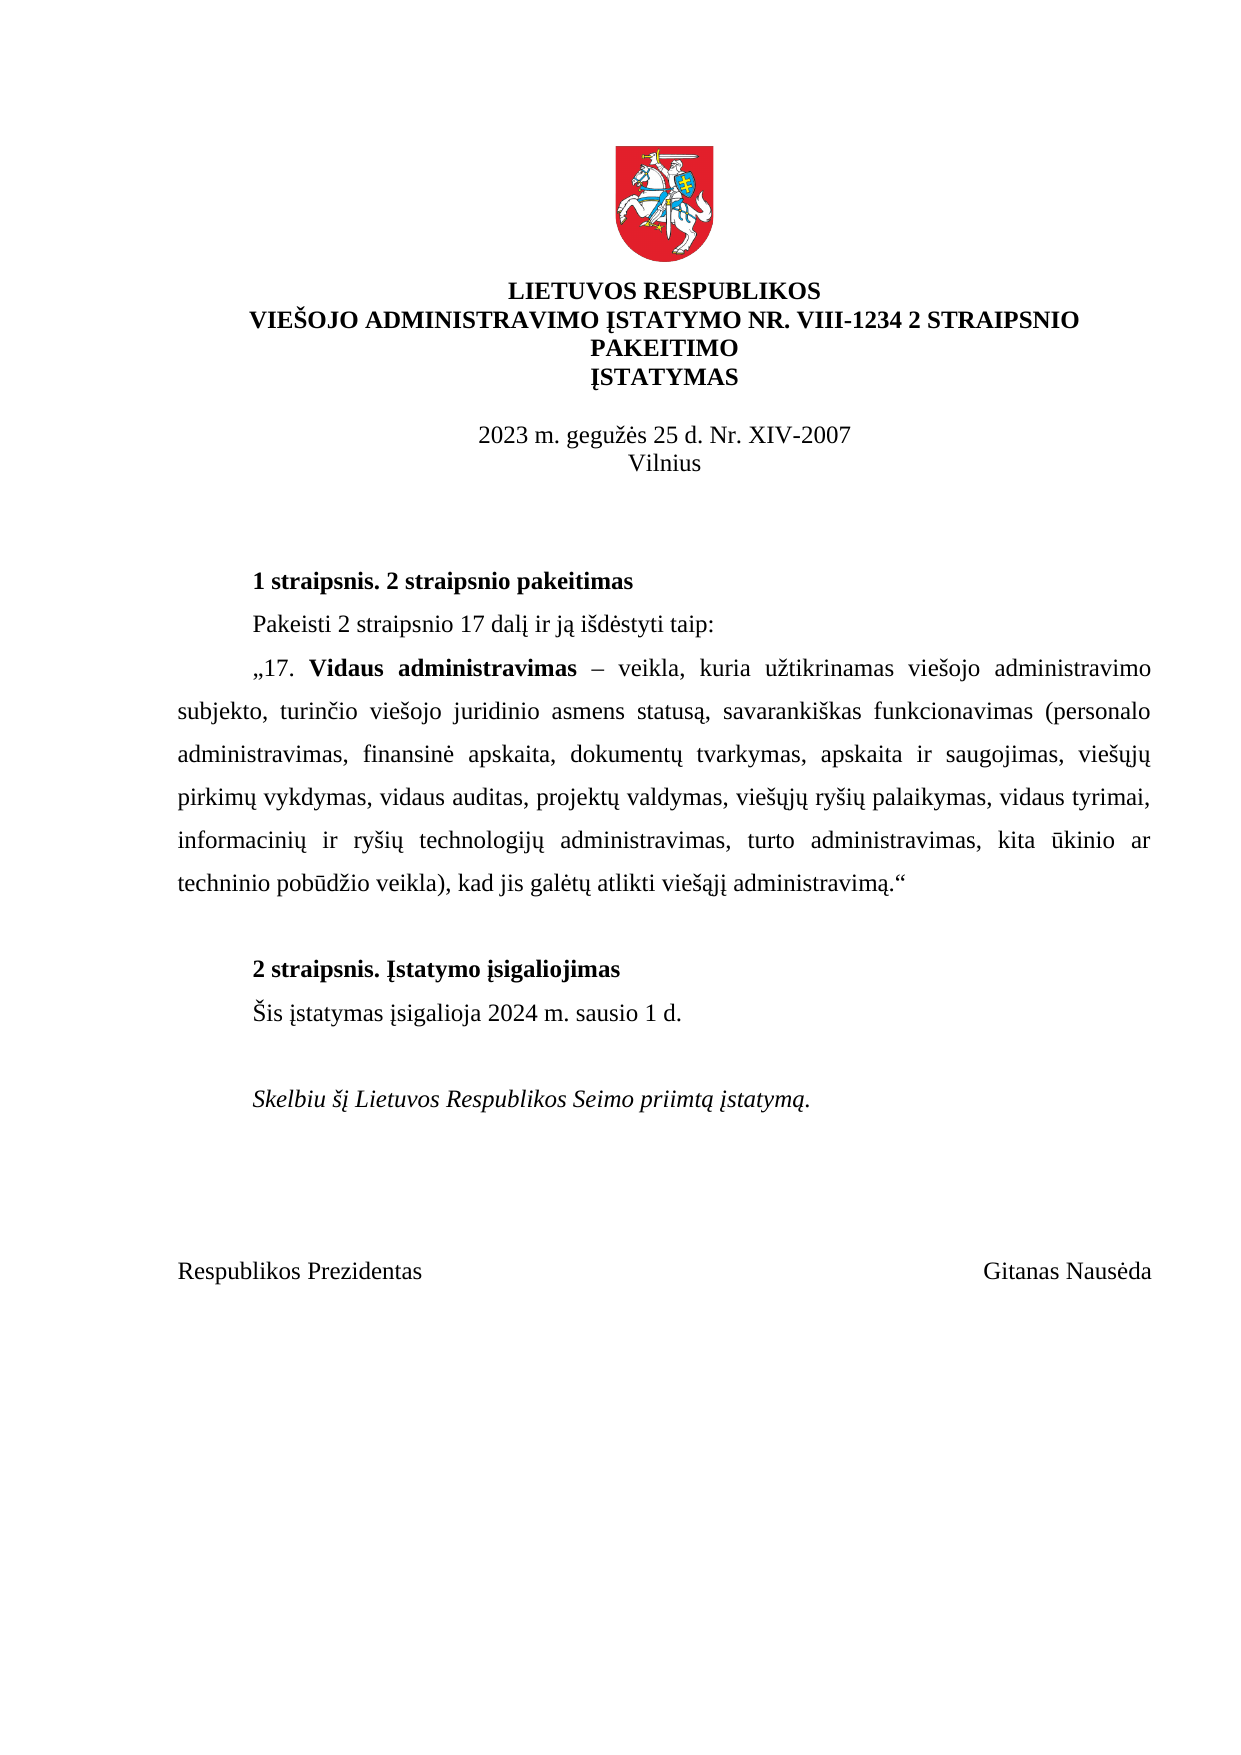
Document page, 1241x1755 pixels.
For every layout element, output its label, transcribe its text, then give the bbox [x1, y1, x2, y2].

text Pakeisti 2 straipsnio 17 dalį ir ją išdėstyti taip: [177, 609, 1152, 638]
text VIEŠOJO ADMINISTRAVIMO ĮSTATYMO NR. VIII-1234 2 STRAIPSNIO PAKEITIMO [177, 305, 1152, 362]
text LIETUVOS RESPUBLIKOS [177, 276, 1152, 305]
text 2 straipsnis. Įstatymo įsigaliojimas [177, 954, 1152, 983]
text Skelbiu šį Lietuvos Respublikos Seimo priimtą įstatymą. [177, 1084, 1152, 1113]
text Respublikos Prezidentas Gitanas Nausėda [177, 1256, 1152, 1285]
text „17. Vidaus administravimas – veikla, kuria užtikrinamas viešojo administravimo subjekto, turinčio viešojo juridinio asmens statusą, savarankiškas funkcionavimas (personalo administravimas, finansinė apskaita, dokumentų tvarkymas, apskaita ir saugojimas, viešųjų pirkimų vykdymas, vidaus auditas, projektų valdymas, viešųjų ryšių palaikymas, vidaus tyrimai, informacinių ir ryšių technologijų administravimas, turto administravimas, kita ūkinio ar techninio pobūdžio veikla), kad jis galėtų atlikti viešąjį administravimą.“ [177, 653, 1152, 897]
text 1 straipsnis. 2 straipsnio pakeitimas [177, 566, 1152, 595]
text ĮSTATYMAS [177, 362, 1152, 391]
text 2023 m. gegužės 25 d. Nr. XIV-2007 [177, 420, 1152, 448]
text Šis įstatymas įsigalioja 2024 m. sausio 1 d. [177, 998, 1152, 1026]
text Vilnius [177, 448, 1152, 477]
